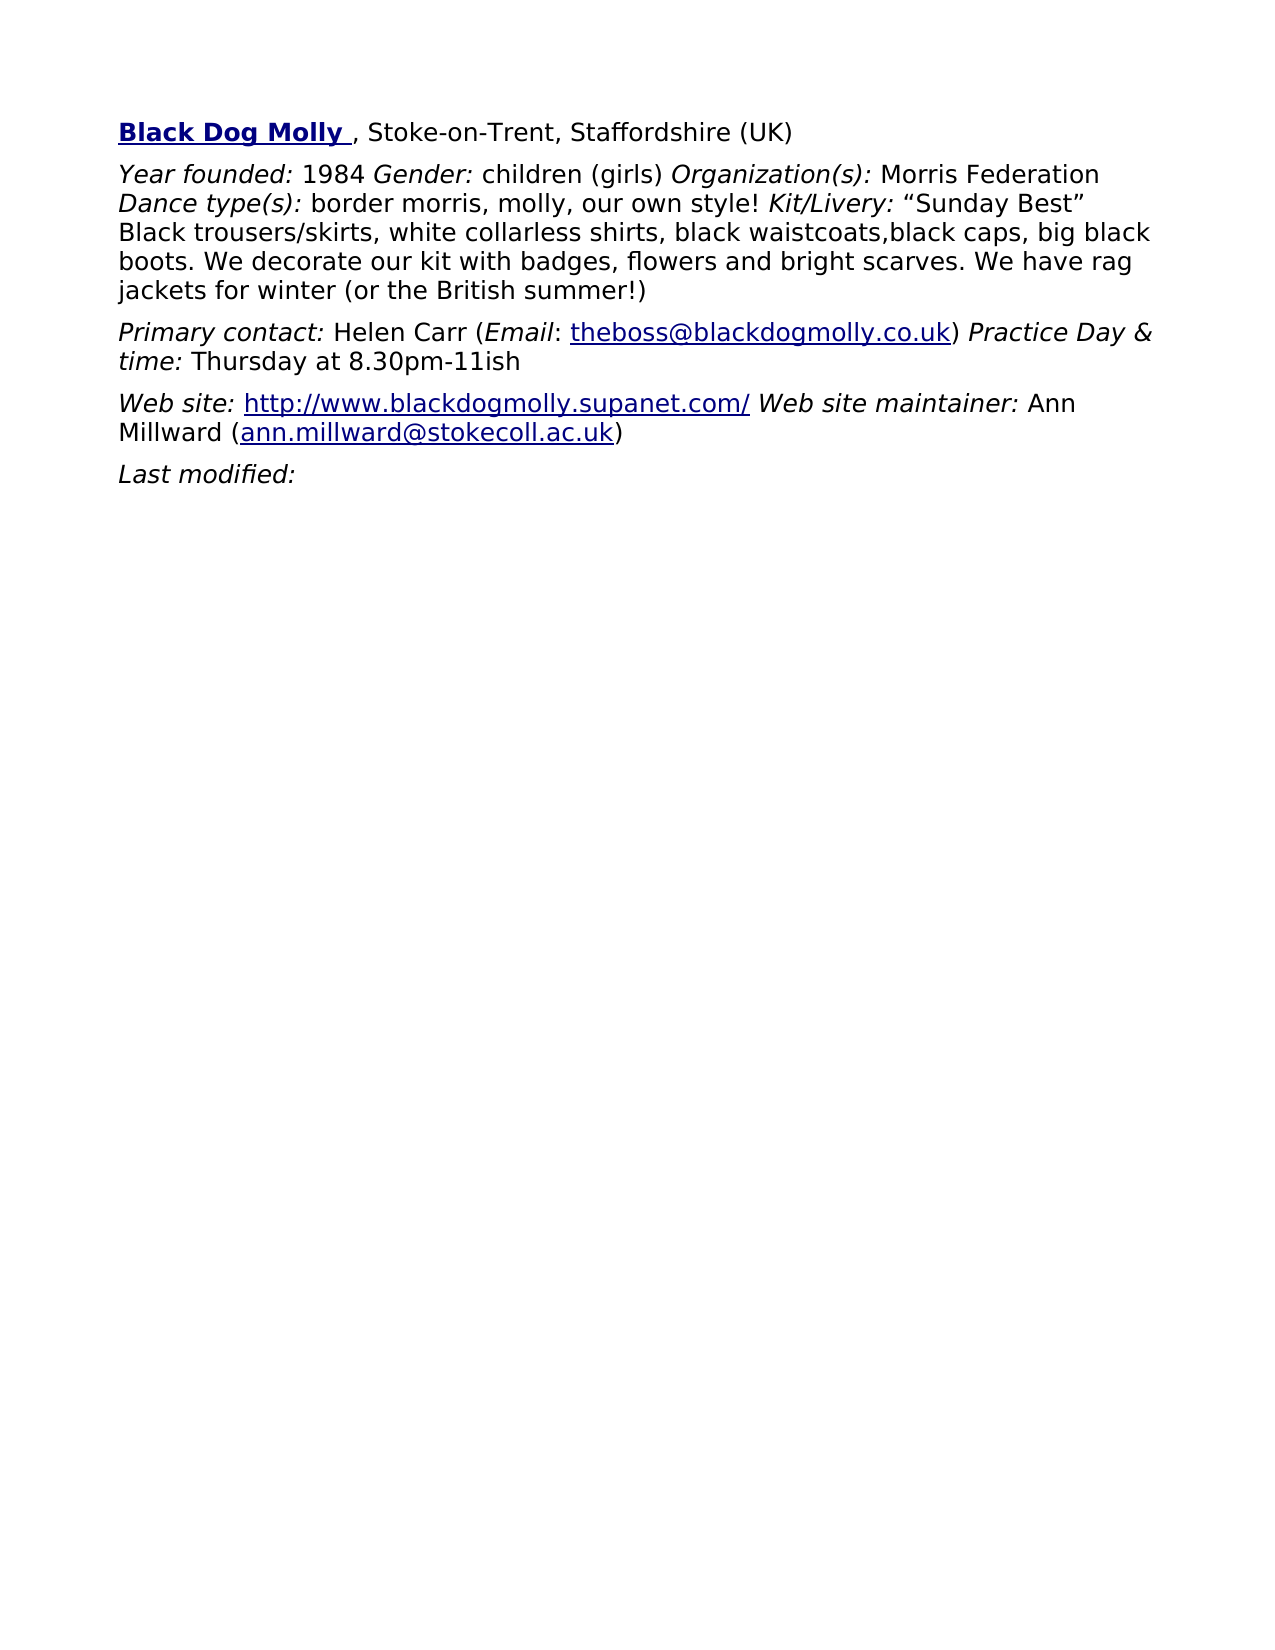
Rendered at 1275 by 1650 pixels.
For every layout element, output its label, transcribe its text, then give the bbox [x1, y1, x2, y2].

text Web site: http://www.blackdogmolly.supanet.com/ Web site maintainer: Ann Millward (ann.millward@stokecoll.ac.uk) [118, 389, 1157, 447]
text Last modified: [118, 460, 1157, 489]
text Black Dog Molly , Stoke-on-Trent, Staffordshire (UK) [118, 118, 1157, 147]
text Primary contact: Helen Carr (Email: theboss@blackdogmolly.co.uk) Practice Day & time: Thursday at 8.30pm-11ish [118, 318, 1157, 376]
text Year founded: 1984 Gender: children (girls) Organization(s): Morris Federation Dance type(s): border morris, molly, our own style! Kit/Livery: “Sunday Best” Black trousers/skirts, white collarless shirts, black waistcoats,black caps, big black boots. We decorate our kit with badges, flowers and bright scarves. We have rag jackets for winter (or the British summer!) [118, 160, 1157, 306]
